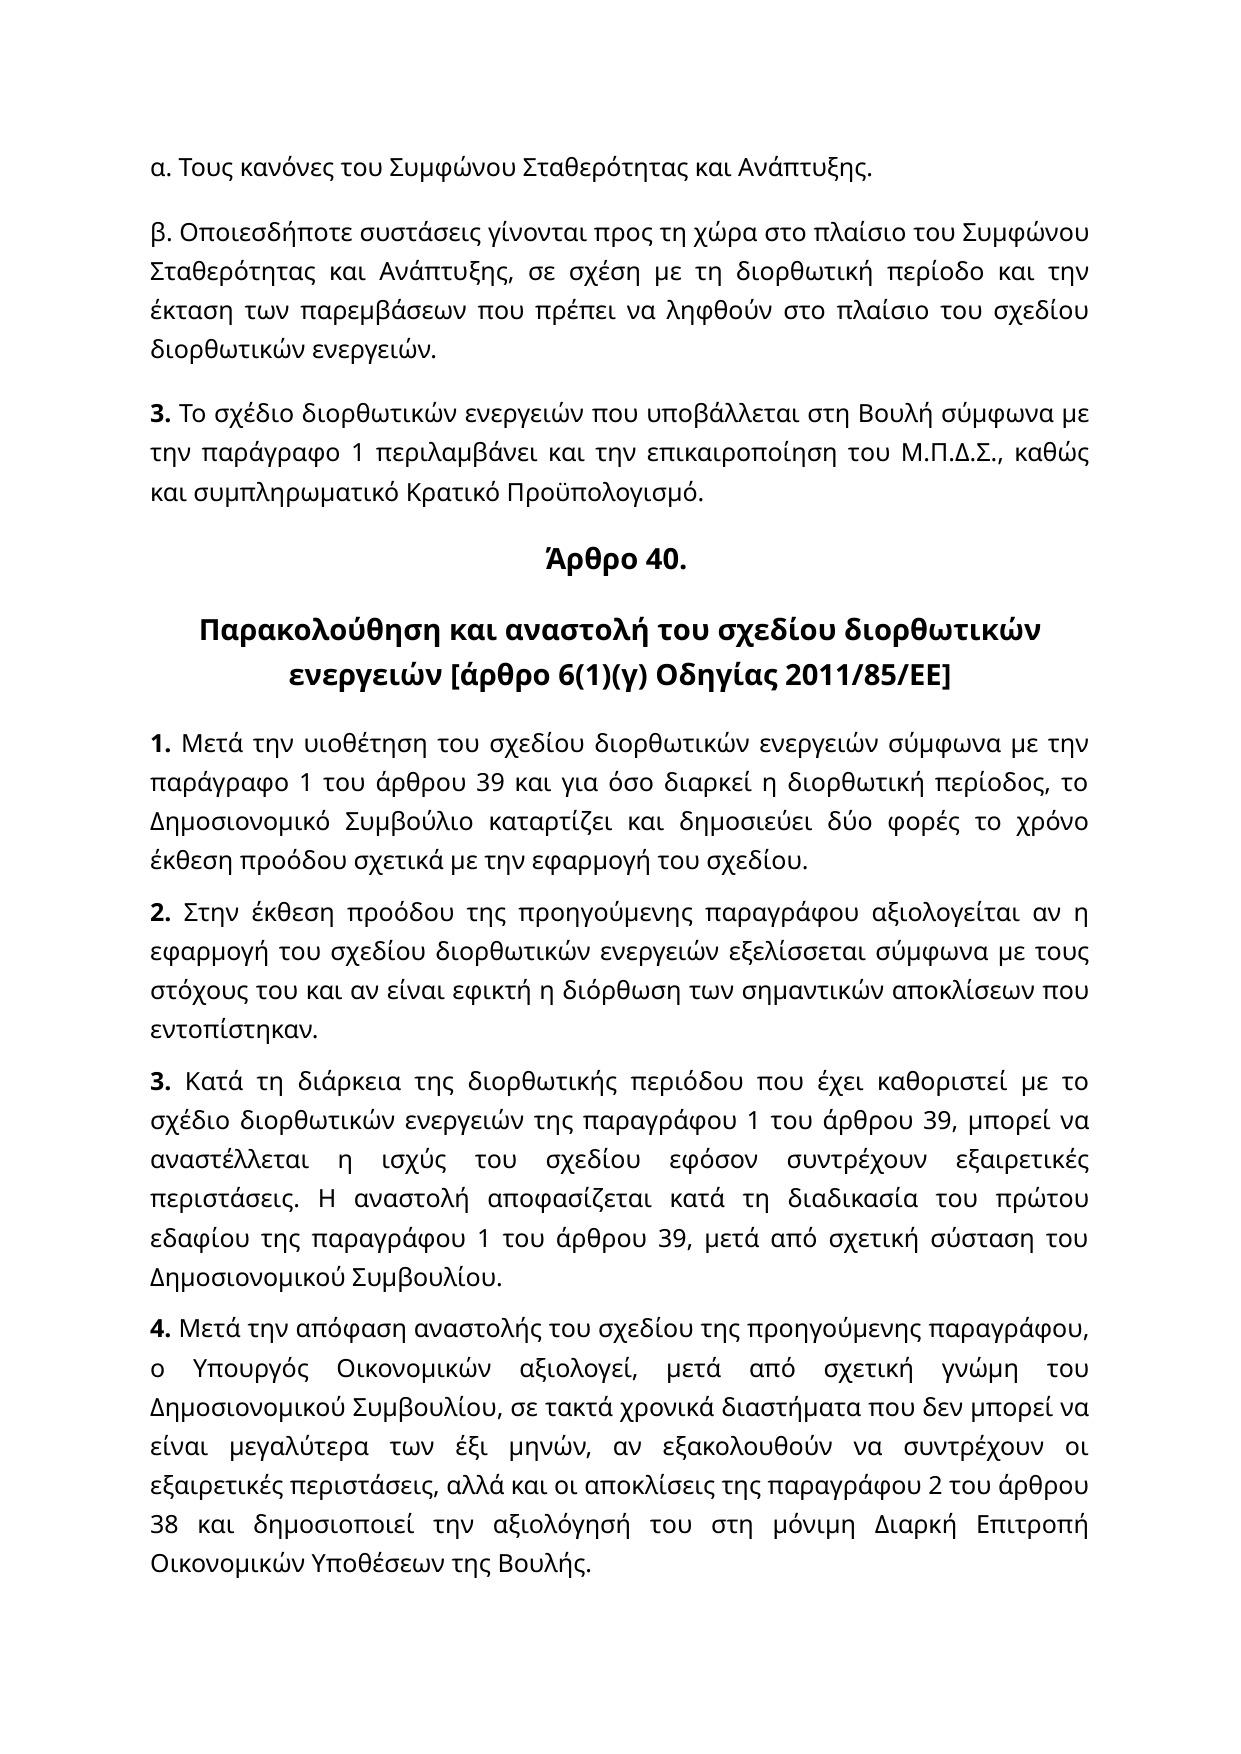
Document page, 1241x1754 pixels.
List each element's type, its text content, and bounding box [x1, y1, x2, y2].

text 3. Το σχέδιο διορθωτικών ενεργειών που υποβάλλεται στη Βουλή σύμφωνα με την παράγραφο 1 περιλαμβάνει και την επικαιροποίηση του Μ.Π.Δ.Σ., καθώς και συμπληρωματικό Κρατικό Προϋπολογισμό. [150, 396, 1090, 508]
subtitle Άρθρο 40. [150, 538, 1090, 578]
text α. Τους κανόνες του Συμφώνου Σταθερότητας και Ανάπτυξης. [150, 150, 1090, 184]
text 2. Στην έκθεση προόδου της προηγούμενης παραγράφου αξιολογείται αν η εφαρμογή του σχεδίου διορθωτικών ενεργειών εξελίσσεται σύμφωνα με τους στόχους του και αν είναι εφικτή η διόρθωση των σημαντικών αποκλίσεων που εντοπίστηκαν. [150, 894, 1090, 1046]
subtitle Παρακολούθηση και αναστολή του σχεδίου διορθωτικών ενεργειών [άρθρο 6(1)(γ) Οδηγίας 2011/85/ΕΕ] [150, 609, 1090, 694]
text 3. Κατά τη διάρκεια της διορθωτικής περιόδου που έχει καθοριστεί με το σχέδιο διορθωτικών ενεργειών της παραγράφου 1 του άρθρου 39, μπορεί να αναστέλλεται η ισχύς του σχεδίου εφόσον συντρέχουν εξαιρετικές περιστάσεις. Η αναστολή αποφασίζεται κατά τη διαδικασία του πρώτου εδαφίου της παραγράφου 1 του άρθρου 39, μετά από σχετική σύσταση του Δημοσιονομικού Συμβουλίου. [150, 1063, 1090, 1293]
text β. Οποιεσδήποτε συστάσεις γίνονται προς τη χώρα στο πλαίσιο του Συμφώνου Σταθερότητας και Ανάπτυ­ξης, σε σχέση με τη διορθωτική περίοδο και την έκταση των παρεμβάσεων που πρέπει να ληφθούν στο πλαίσιο του σχεδίου διορθωτικών ενεργειών. [150, 214, 1090, 366]
text 4. Μετά την απόφαση αναστολής του σχεδίου της προηγούμενης παραγράφου, ο Υπουργός Οικονομικών αξιολογεί, μετά από σχετική γνώμη του Δημοσιονομικού Συμβουλίου, σε τακτά χρονικά διαστήματα που δεν μπορεί να είναι μεγαλύτερα των έξι μηνών, αν εξακολουθούν να συντρέχουν οι εξαιρετικές περιστάσεις, αλλά και οι αποκλίσεις της παραγράφου 2 του άρθρου 38 και δημοσιοποιεί την αξιολόγησή του στη μόνιμη Διαρκή Επιτροπή Οικονομικών Υποθέσεων της Βουλής. [150, 1311, 1090, 1580]
text 1. Μετά την υιοθέτηση του σχεδίου διορθωτικών ενεργειών σύμφωνα με την παράγραφο 1 του άρθρου 39 και για όσο διαρκεί η διορθωτική περίοδος, το Δημοσιονομικό Συμβούλιο καταρτίζει και δημοσιεύει δύο φορές το χρόνο έκθεση προόδου σχετικά με την εφαρμογή του σχεδίου. [150, 725, 1090, 877]
